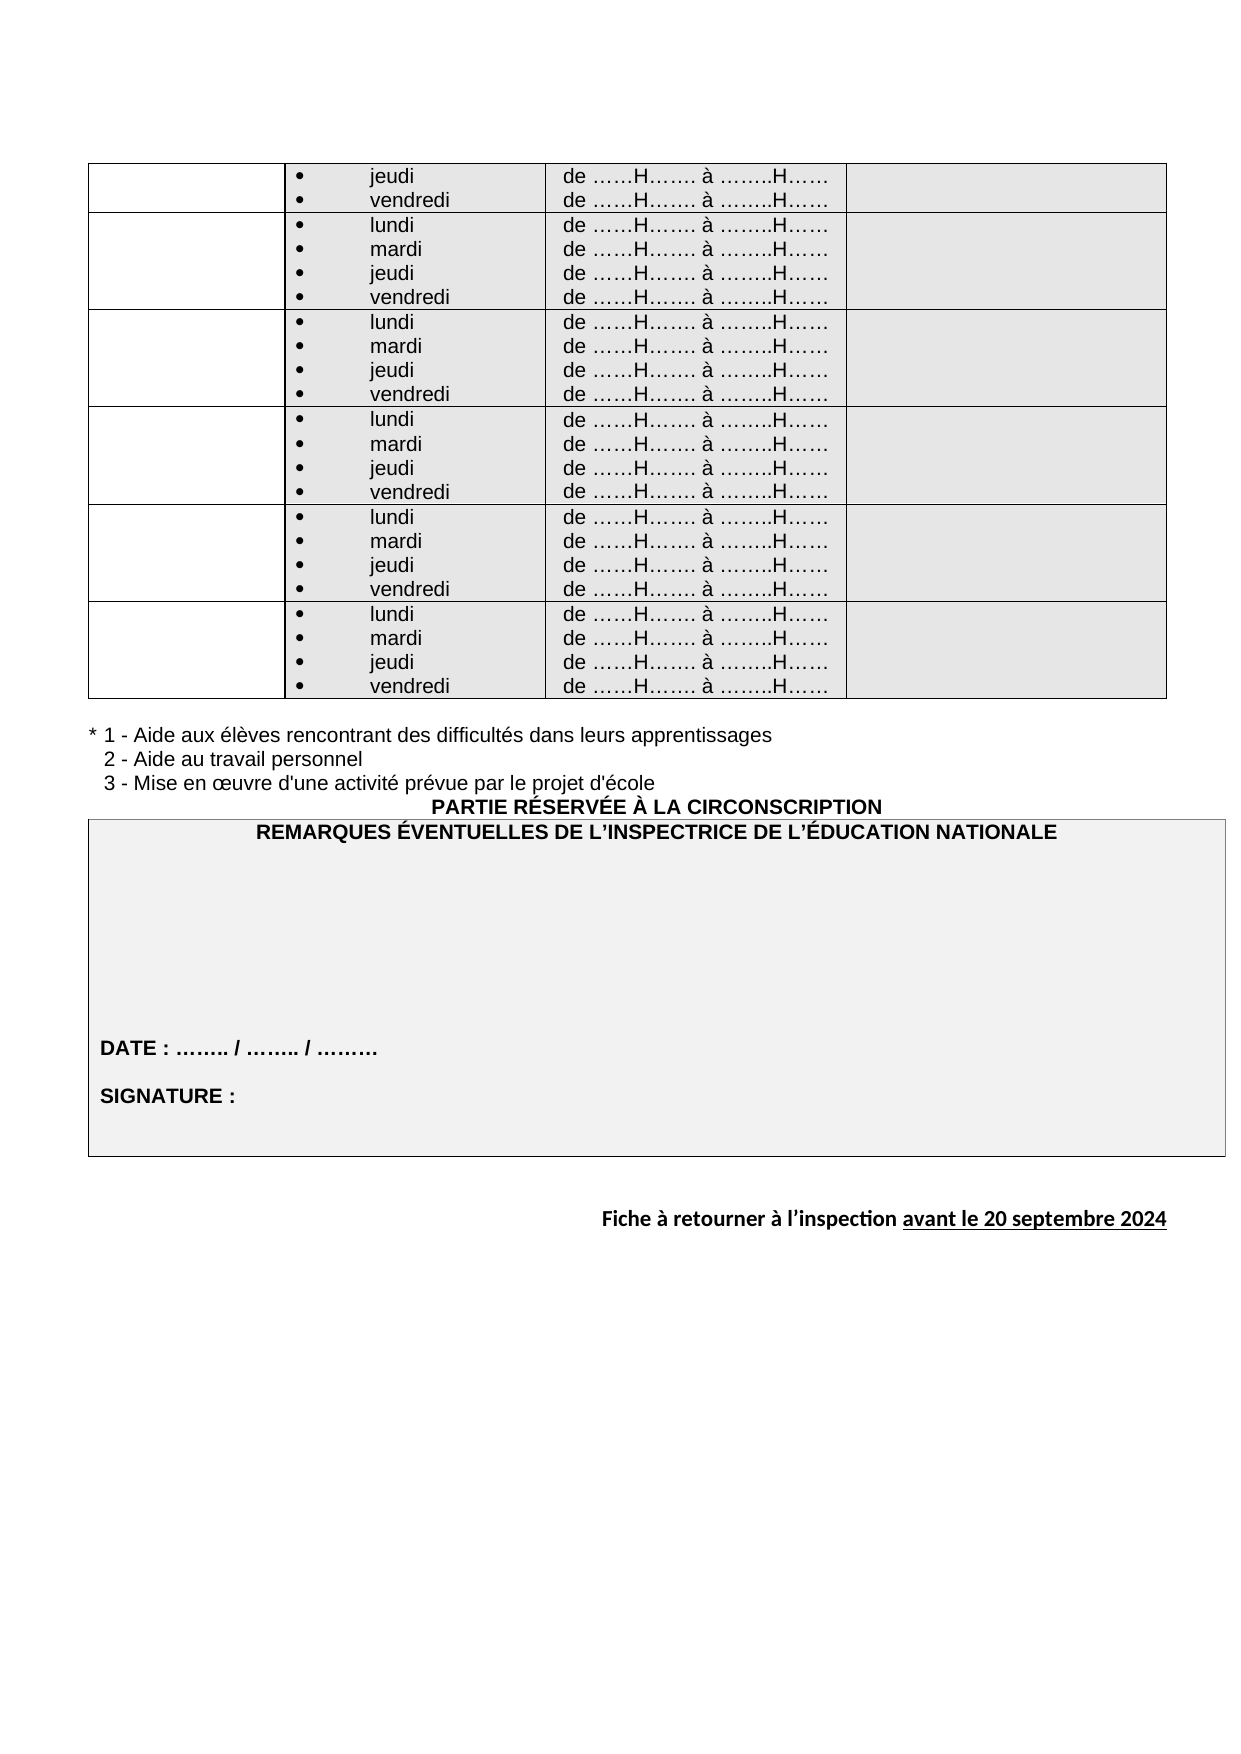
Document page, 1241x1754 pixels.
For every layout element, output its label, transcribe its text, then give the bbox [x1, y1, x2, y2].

table_cell [89, 164, 284, 212]
text 2 - Aide au travail personnel [89, 747, 1167, 771]
table_cell [89, 310, 284, 406]
text 3 - Mise en œuvre d'une activité prévue par le projet d'école [89, 771, 1167, 795]
table_cell [847, 602, 1166, 698]
table_cell [89, 505, 284, 601]
table_cell [847, 213, 1166, 309]
table_cell Remarques Éventuelles de l’inspectRICE de l’éducation nationale Date : …….. / …….. / ……… Signature : [89, 820, 1225, 1156]
table_cell [89, 602, 284, 698]
table_cell de ……H……. à ……..H…… de ……H……. à ……..H…… [546, 164, 846, 212]
table_cell de ……H……. à ……..H…… de ……H……. à ……..H…… de ……H……. à ……..H…… de ……H……. à ……..H…… [546, 602, 846, 698]
table_cell de ……H……. à ……..H…… de ……H……. à ……..H…… de ……H……. à ……..H…… de ……H……. à ……..H…… [546, 407, 846, 503]
table_header Partie rÉservÉe à la circonscription [89, 795, 1225, 819]
table_cell de ……H……. à ……..H…… de ……H……. à ……..H…… de ……H……. à ……..H…… de ……H……. à ……..H…… [546, 310, 846, 406]
text Fiche à retourner à l’inspection avant le 20 septembre 2024 [89, 1204, 1167, 1232]
table_cell lundi mardi jeudi vendredi [286, 602, 545, 698]
table_cell [847, 310, 1166, 406]
table_cell lundi mardi jeudi vendredi [286, 213, 545, 309]
table_cell [89, 213, 284, 309]
table_cell [847, 505, 1166, 601]
table_cell [89, 407, 284, 503]
table_cell [847, 164, 1166, 212]
table_cell lundi mardi jeudi vendredi [286, 164, 545, 212]
text * 1 - Aide aux élèves rencontrant des difficultés dans leurs apprentissages [89, 723, 1167, 747]
table_cell de ……H……. à ……..H…… de ……H……. à ……..H…… de ……H……. à ……..H…… de ……H……. à ……..H…… [546, 213, 846, 309]
table_cell de ……H……. à ……..H…… de ……H……. à ……..H…… de ……H……. à ……..H…… de ……H……. à ……..H…… [546, 505, 846, 601]
table_cell lundi mardi jeudi vendredi [286, 407, 545, 503]
table_cell [847, 407, 1166, 503]
table_cell lundi mardi jeudi vendredi [286, 310, 545, 406]
table_cell lundi mardi jeudi vendredi [286, 505, 545, 601]
